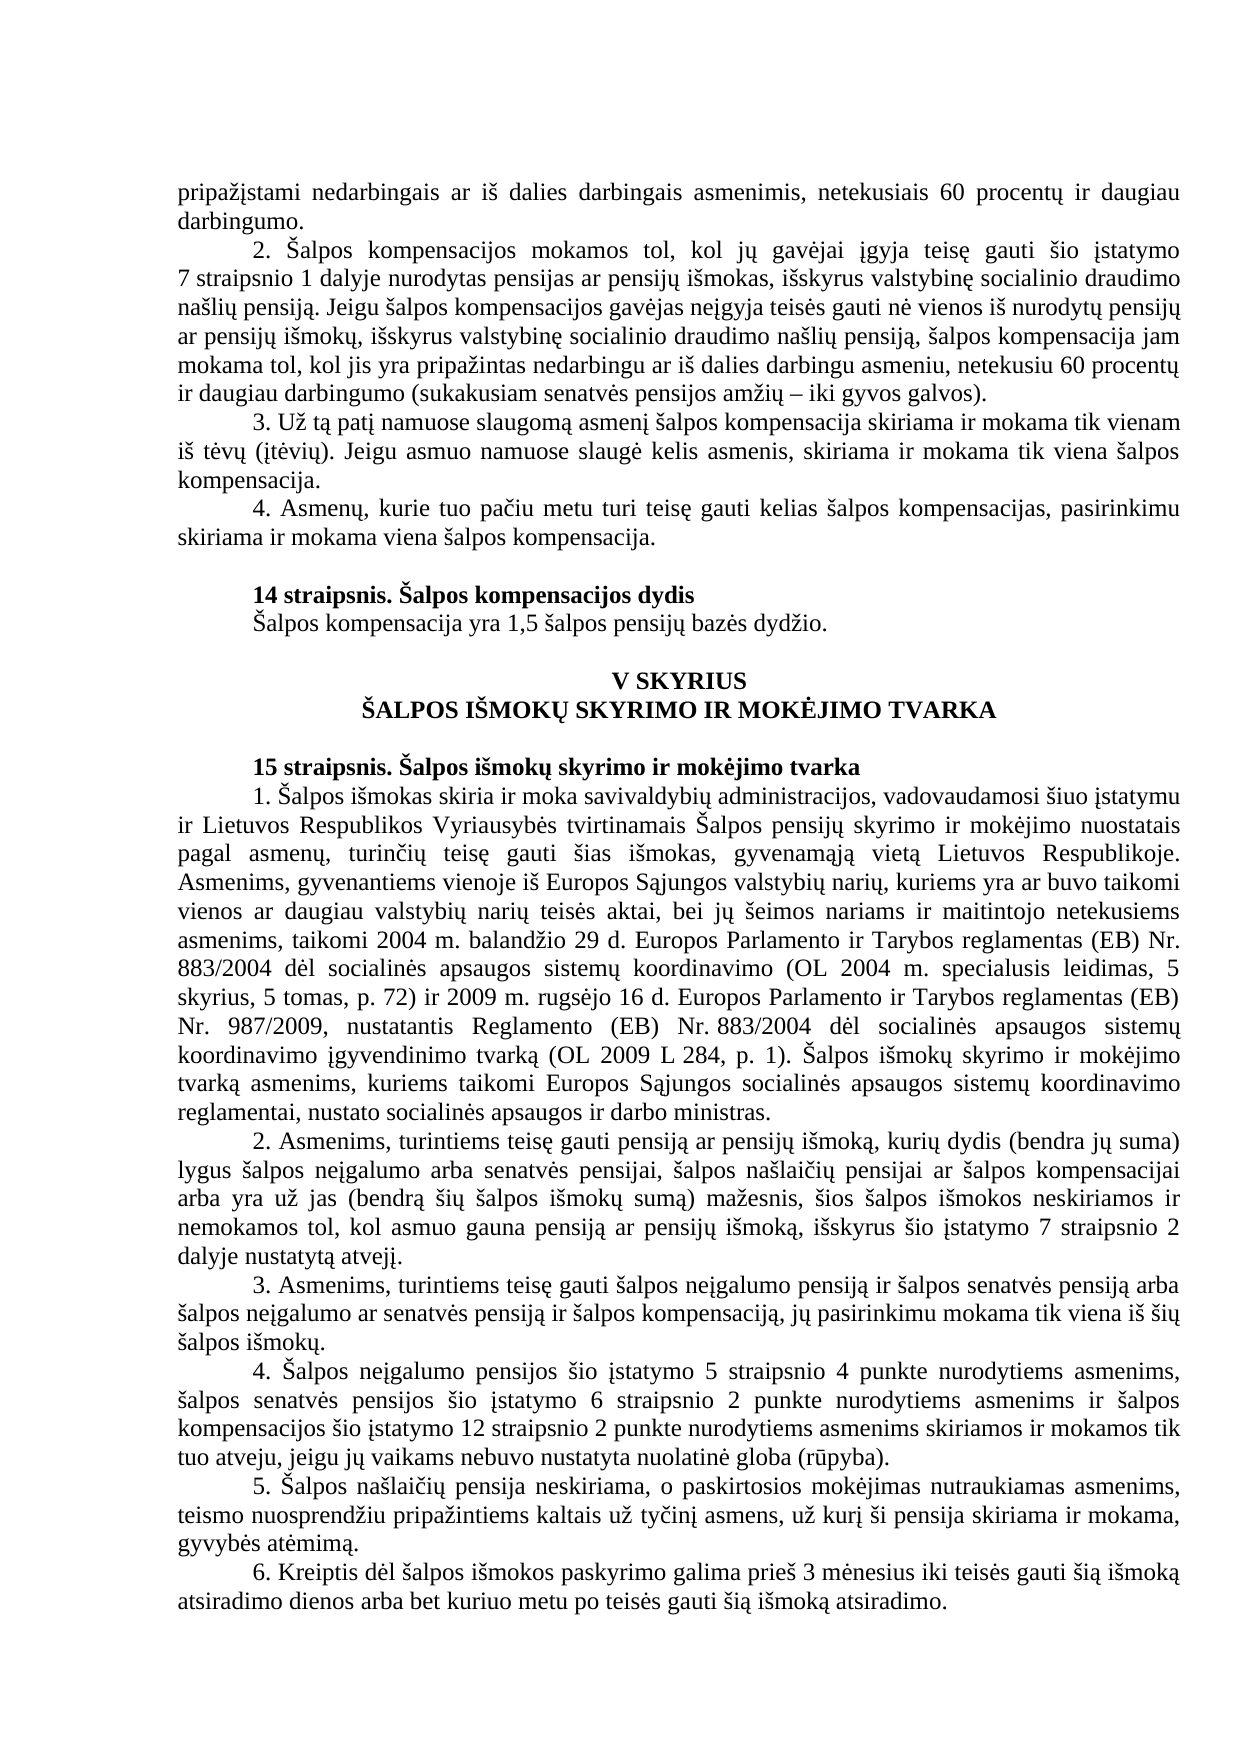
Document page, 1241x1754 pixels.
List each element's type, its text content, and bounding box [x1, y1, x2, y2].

text 4. Šalpos neįgalumo pensijos šio įstatymo 5 straipsnio 4 punkte nurodytiems asmenims, šalpos senatvės pensijos šio įstatymo 6 straipsnio 2 punkte nurodytiems asmenims ir šalpos kompensacijos šio įstatymo 12 straipsnio 2 punkte nurodytiems asmenims skiriamos ir mokamos tik tuo atveju, jeigu jų vaikams nebuvo nustatyta nuolatinė globa (rūpyba). [177, 1356, 1181, 1471]
text 4. Asmenų, kurie tuo pačiu metu turi teisę gauti kelias šalpos kompensacijas, pasirinkimu skiriama ir mokama viena šalpos kompensacija. [177, 493, 1181, 551]
text V SKYRIUS [177, 666, 1181, 695]
text 1. Šalpos išmokas skiria ir moka savivaldybių administracijos, vadovaudamosi šiuo įstatymu ir Lietuvos Respublikos Vyriausybės tvirtinamais Šalpos pensijų skyrimo ir mokėjimo nuostatais pagal asmenų, turinčių teisę gauti šias išmokas, gyvenamąją vietą Lietuvos Respublikoje. Asmenims, gyvenantiems vienoje iš Europos Sąjungos valstybių narių, kuriems yra ar buvo taikomi vienos ar daugiau valstybių narių teisės aktai, bei jų šeimos nariams ir maitintojo netekusiems asmenims, taikomi 2004 m. balandžio 29 d. Europos Parlamento ir Tarybos reglamentas (EB) Nr. 883/2004 dėl socialinės apsaugos sistemų koordinavimo (OL 2004 m. specialusis leidimas, 5 skyrius, 5 tomas, p. 72) ir 2009 m. rugsėjo 16 d. Europos Parlamento ir Tarybos reglamentas (EB) Nr. 987/2009, nustatantis Reglamento (EB) Nr. 883/2004 dėl socialinės apsaugos sistemų koordinavimo įgyvendinimo tvarką (OL 2009 L 284, p. 1). Šalpos išmokų skyrimo ir mokėjimo tvarką asmenims, kuriems taikomi Europos Sąjungos socialinės apsaugos sistemų koordinavimo reglamentai, nustato socialinės apsaugos ir darbo ministras. [177, 781, 1181, 1126]
text 2. Šalpos kompensacijos mokamos tol, kol jų gavėjai įgyja teisę gauti šio įstatymo 7 straipsnio 1 dalyje nurodytas pensijas ar pensijų išmokas, išskyrus valstybinę socialinio draudimo našlių pensiją. Jeigu šalpos kompensacijos gavėjas neįgyja teisės gauti nė vienos iš nurodytų pensijų ar pensijų išmokų, išskyrus valstybinę socialinio draudimo našlių pensiją, šalpos kompensacija jam mokama tol, kol jis yra pripažintas nedarbingu ar iš dalies darbingu asmeniu, netekusiu 60 procentų ir daugiau darbingumo (sukakusiam senatvės pensijos amžių – iki gyvos galvos). [177, 235, 1181, 407]
text 6. Kreiptis dėl šalpos išmokos paskyrimo galima prieš 3 mėnesius iki teisės gauti šią išmoką atsiradimo dienos arba bet kuriuo metu po teisės gauti šią išmoką atsiradimo. [177, 1557, 1181, 1615]
text ŠALPOS IŠMOKŲ SKYRIMO IR MOKĖJIMO TVARKA [177, 695, 1181, 723]
text 14 straipsnis. Šalpos kompensacijos dydis [177, 580, 1181, 608]
text 15 straipsnis. Šalpos išmokų skyrimo ir mokėjimo tvarka [177, 752, 1181, 781]
text 3. Asmenims, turintiems teisę gauti šalpos neįgalumo pensiją ir šalpos senatvės pensiją arba šalpos neįgalumo ar senatvės pensiją ir šalpos kompensaciją, jų pasirinkimu mokama tik viena iš šių šalpos išmokų. [177, 1270, 1181, 1356]
text 2. Asmenims, turintiems teisę gauti pensiją ar pensijų išmoką, kurių dydis (bendra jų suma) lygus šalpos neįgalumo arba senatvės pensijai, šalpos našlaičių pensijai ar šalpos kompensacijai arba yra už jas (bendrą šių šalpos išmokų sumą) mažesnis, šios šalpos išmokos neskiriamos ir nemokamos tol, kol asmuo gauna pensiją ar pensijų išmoką, išskyrus šio įstatymo 7 straipsnio 2 dalyje nustatytą atvejį. [177, 1126, 1181, 1270]
text 5. Šalpos našlaičių pensija neskiriama, o paskirtosios mokėjimas nutraukiamas asmenims, teismo nuosprendžiu pripažintiems kaltais už tyčinį asmens, už kurį ši pensija skiriama ir mokama, gyvybės atėmimą. [177, 1471, 1181, 1557]
text pripažįstami nedarbingais ar iš dalies darbingais asmenimis, netekusiais 60 procentų ir daugiau darbingumo. [177, 177, 1181, 235]
text 3. Už tą patį namuose slaugomą asmenį šalpos kompensacija skiriama ir mokama tik vienam iš tėvų (įtėvių). Jeigu asmuo namuose slaugė kelis asmenis, skiriama ir mokama tik viena šalpos kompensacija. [177, 407, 1181, 493]
text Šalpos kompensacija yra 1,5 šalpos pensijų bazės dydžio. [177, 608, 1181, 637]
